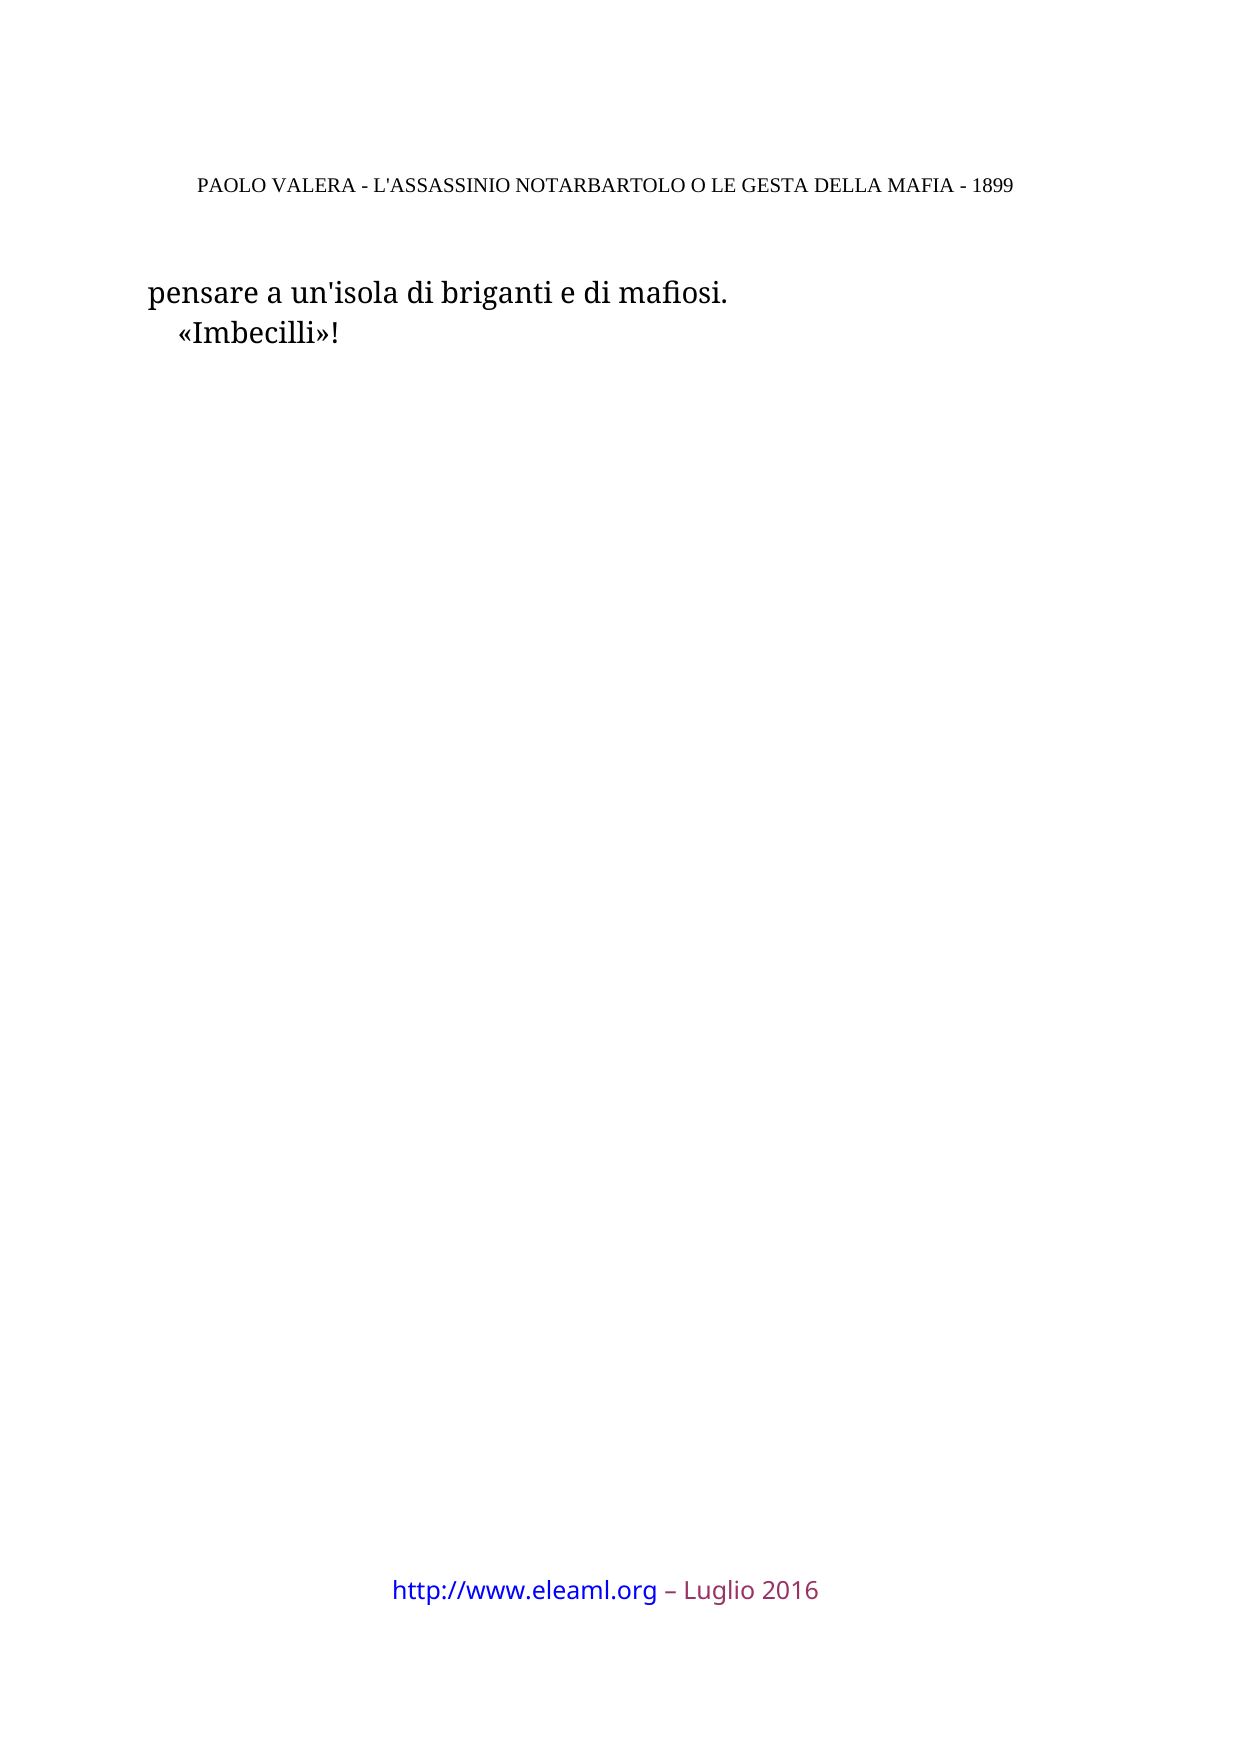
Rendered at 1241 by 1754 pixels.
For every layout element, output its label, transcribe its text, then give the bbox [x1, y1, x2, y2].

text «Imbecilli»! [148, 312, 1063, 352]
text pensare a un'isola di briganti e di mafiosi. [148, 273, 1063, 312]
